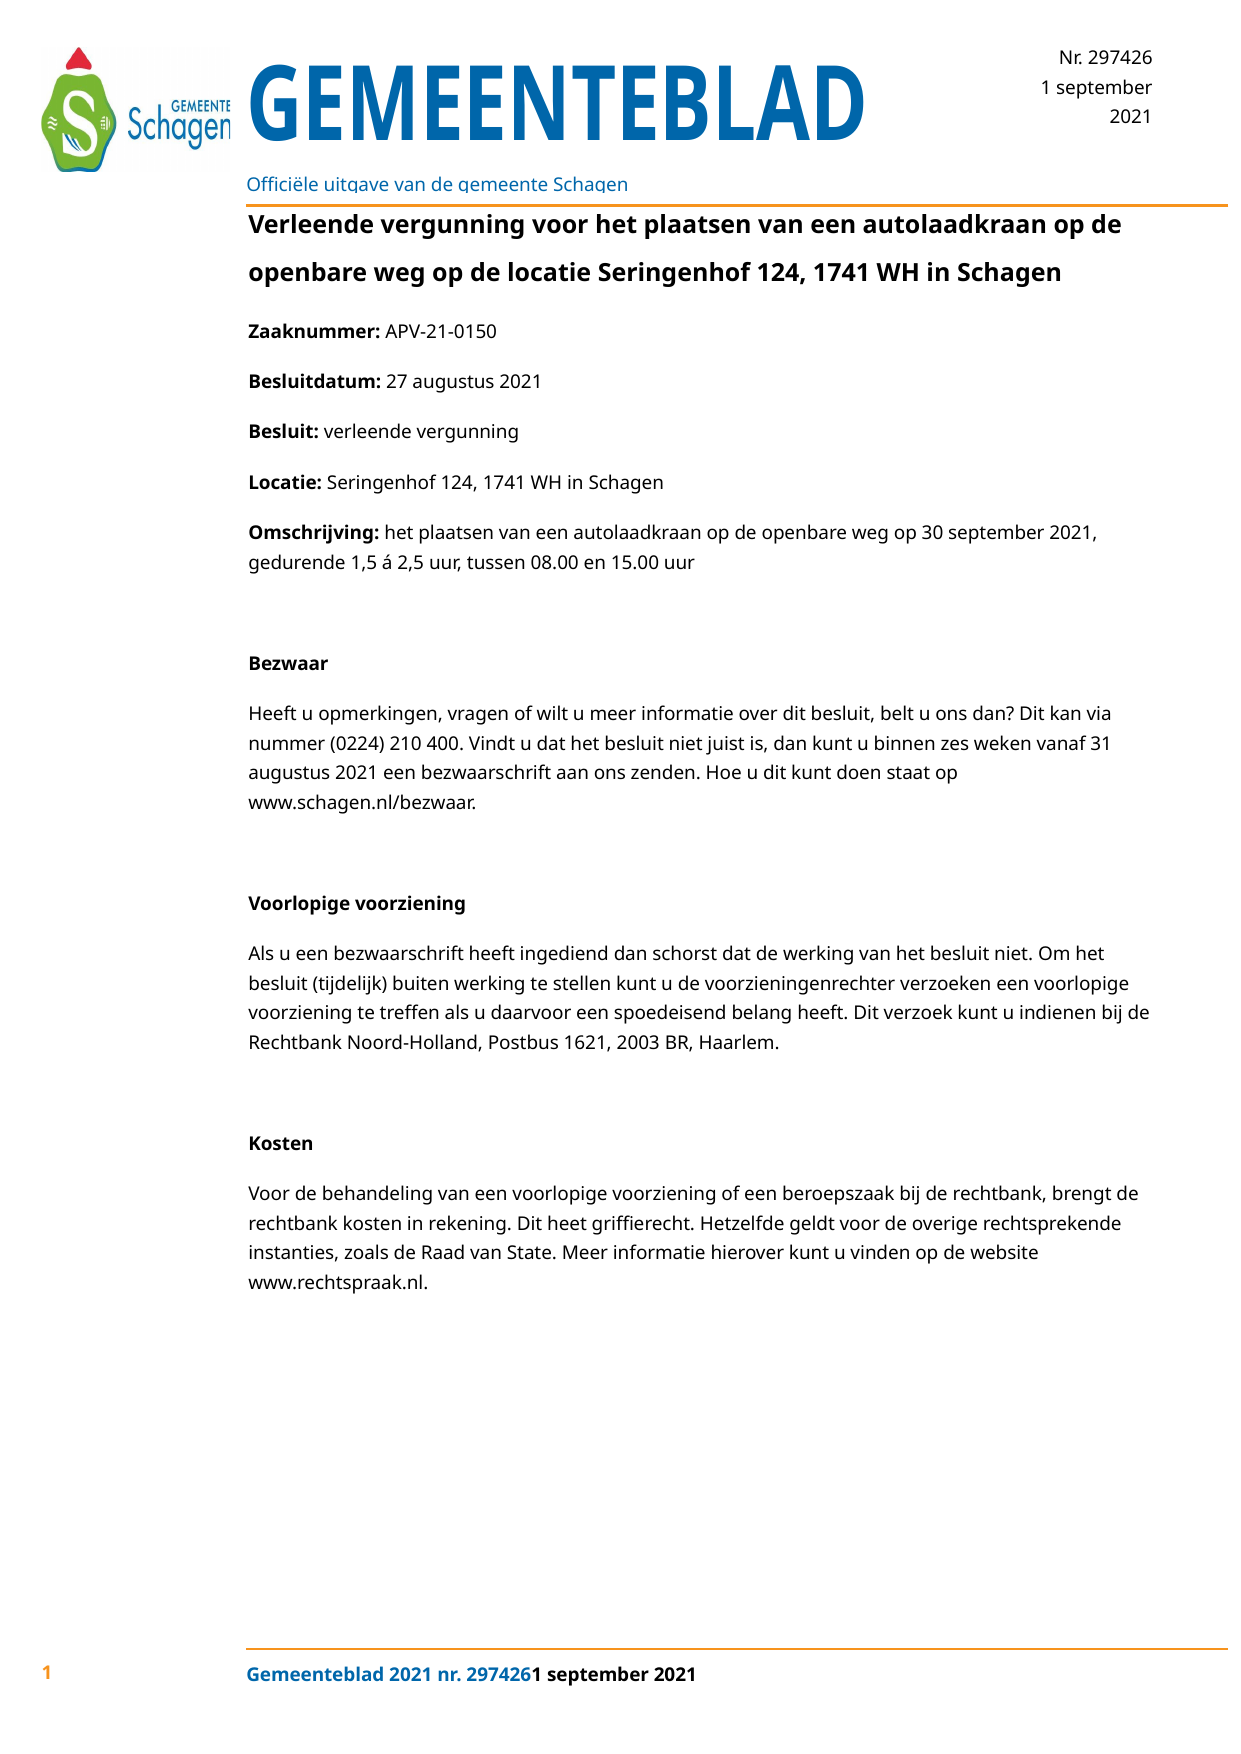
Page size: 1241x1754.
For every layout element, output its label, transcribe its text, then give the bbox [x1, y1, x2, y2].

text Verleende vergunning voor het plaatsen van een autolaadkraan op de openbare weg op de locatie Seringenhof 124, 1741 WH in Schagen [248, 207, 1152, 288]
text Omschrijving: het plaatsen van een autolaadkraan op de openbare weg op 30 september 2021, gedurende 1,5 á 2,5 uur, tussen 08.00 en 15.00 uur [248, 519, 1152, 575]
text Als u een bezwaarschrift heeft ingediend dan schorst dat de werking van het besluit niet. Om het besluit (tijdelijk) buiten werking te stellen kunt u de voorzieningenrechter verzoeken een voorlopige voorziening te treffen als u daarvoor een spoedeisend belang heeft. Dit verzoek kunt u indienen bij de Rechtbank Noord-Holland, Postbus 1621, 2003 BR, Haarlem. [248, 940, 1152, 1055]
text Voor de behandeling van een voorlopige voorziening of een beroepszaak bij de rechtbank, brengt de rechtbank kosten in rekening. Dit heet griffierecht. Hetzelfde geldt voor de overige rechtsprekende instanties, zoals de Raad van State. Meer informatie hierover kunt u vinden op de website www.rechtspraak.nl. [248, 1180, 1152, 1295]
text Locatie: Seringenhof 124, 1741 WH in Schagen [248, 469, 1152, 495]
text Kosten [248, 1130, 1152, 1156]
text Bezwaar [248, 650, 1152, 676]
picture [41, 47, 231, 172]
text Zaaknummer: APV-21-0150 [248, 318, 1152, 344]
text Voorlopige voorziening [248, 890, 1152, 916]
text Heeft u opmerkingen, vragen of wilt u meer informatie over dit besluit, belt u ons dan? Dit kan via nummer (0224) 210 400. Vindt u dat het besluit niet juist is, dan kunt u binnen zes weken vanaf 31 augustus 2021 een bezwaarschrift aan ons zenden. Hoe u dit kunt doen staat op www.schagen.nl/bezwaar. [248, 700, 1152, 815]
text Besluitdatum: 27 augustus 2021 [248, 368, 1152, 394]
text Besluit: verleende vergunning [248, 419, 1152, 444]
